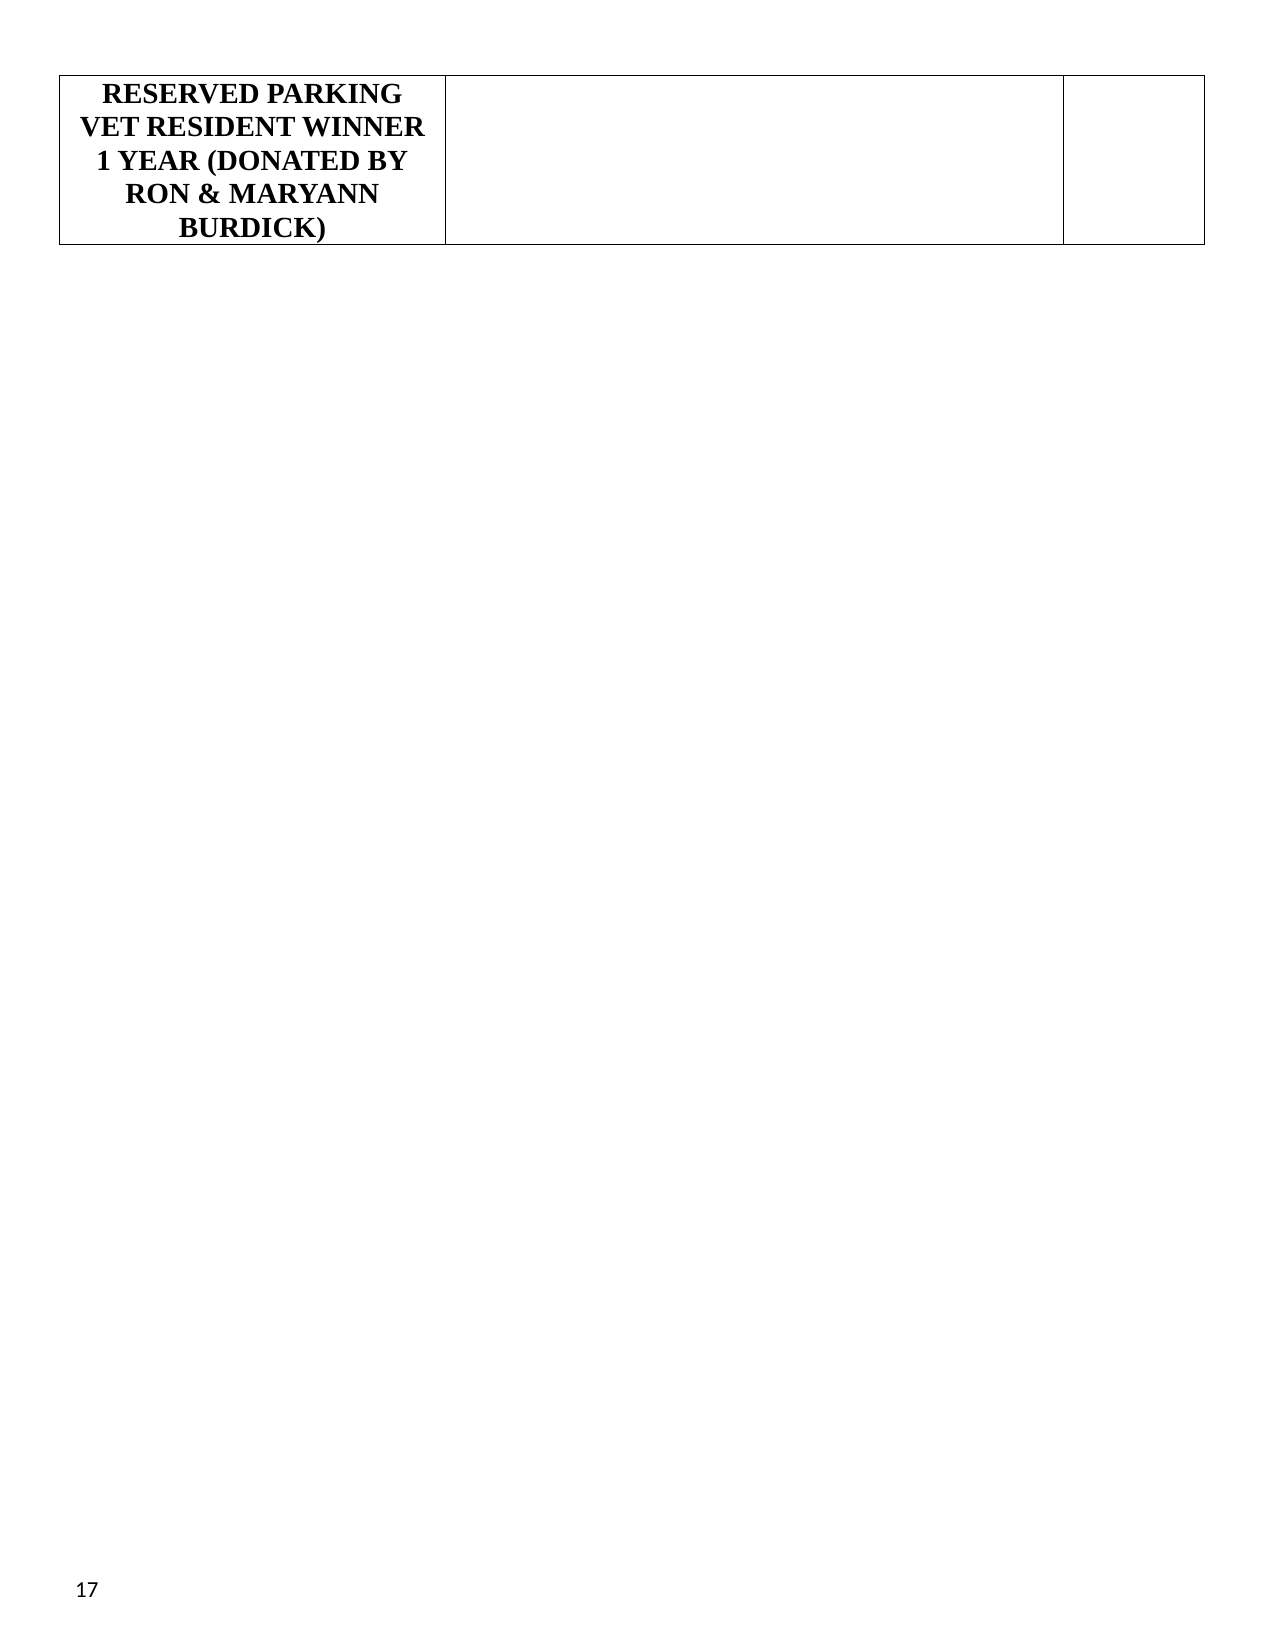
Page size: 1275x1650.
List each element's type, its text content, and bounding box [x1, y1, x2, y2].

table_cell [446, 76, 1063, 244]
table_cell RESERVED PARKING VET RESIDENT WINNER 1 YEAR (DONATED BY RON & MARYANN BURDICK) [60, 76, 445, 244]
table_cell [1064, 76, 1204, 244]
